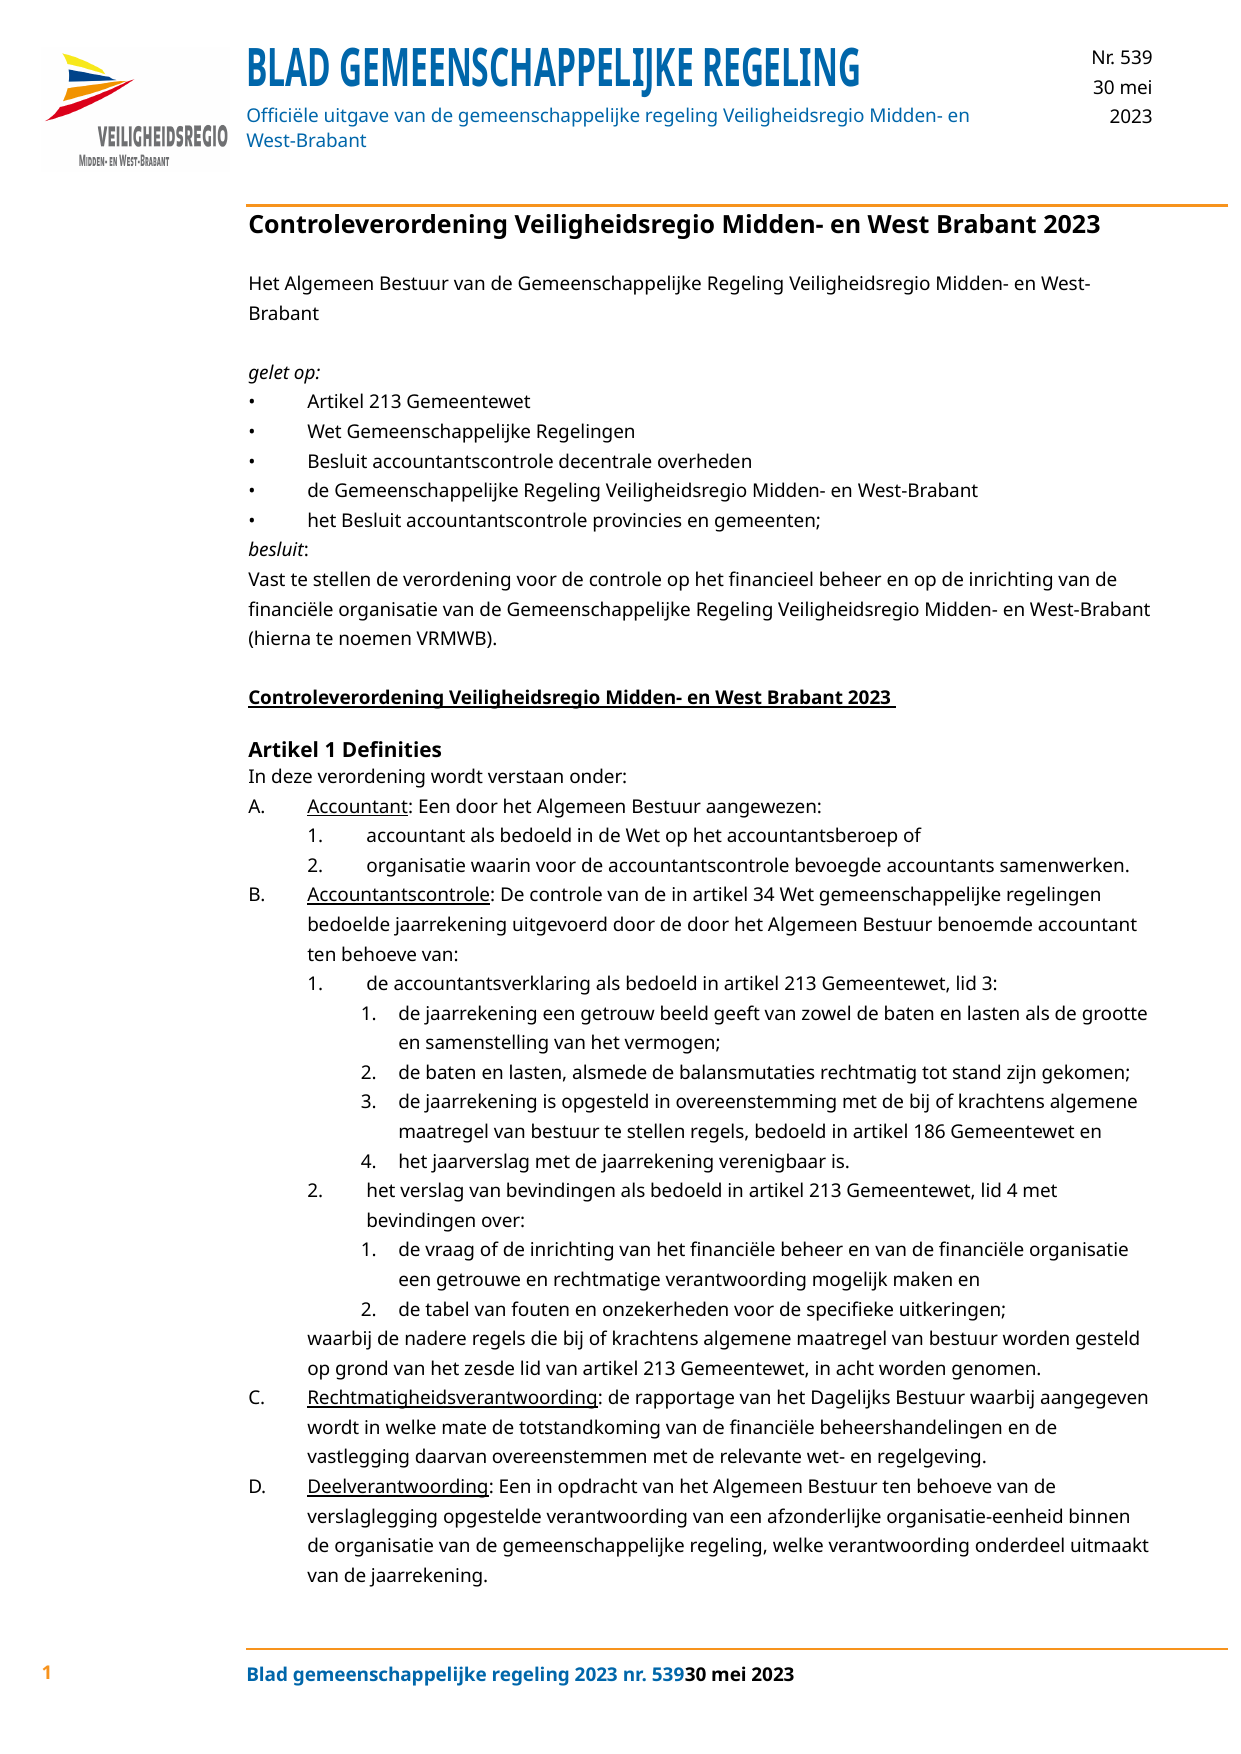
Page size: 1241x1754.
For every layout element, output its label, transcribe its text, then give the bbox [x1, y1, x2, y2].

list Besluit accountantscontrole decentrale overheden [248, 448, 1152, 473]
text gelet op: [248, 359, 1152, 385]
list de Gemeenschappelijke Regeling Veiligheidsregio Midden- en West-Brabant [248, 477, 1152, 503]
list de jaarrekening is opgesteld in overeenstemming met de bij of krachtens algemene maatregel van bestuur te stellen regels, bedoeld in artikel 186 Gemeentewet en [361, 1089, 1152, 1144]
list organisatie waarin voor de accountantscontrole bevoegde accountants samenwerken. [307, 852, 1152, 878]
list Deelverantwoording: Een in opdracht van het Algemeen Bestuur ten behoeve van de verslaglegging opgestelde verantwoording van een afzonderlijke organisatie-eenheid binnen de organisatie van de gemeenschappelijke regeling, welke verantwoording onderdeel uitmaakt van de jaarrekening. [248, 1473, 1152, 1588]
list de vraag of de inrichting van het financiële beheer en van de financiële organisatie een getrouwe en rechtmatige verantwoording mogelijk maken en [361, 1237, 1152, 1292]
list Artikel 213 Gemeentewet [248, 389, 1152, 414]
list Wet Gemeenschappelijke Regelingen [248, 418, 1152, 444]
text Controleverordening Veiligheidsregio Midden- en West Brabant 2023 [248, 207, 1152, 241]
text Controleverordening Veiligheidsregio Midden- en West Brabant 2023 [248, 684, 1152, 710]
text Vast te stellen de verordening voor de controle op het financieel beheer en op de inrichting van de financiële organisatie van de Gemeenschappelijke Regeling Veiligheidsregio Midden- en West-Brabant (hierna te noemen VRMWB). [248, 566, 1152, 651]
picture [41, 47, 231, 172]
list het Besluit accountantscontrole provincies en gemeenten; [248, 507, 1152, 533]
list de baten en lasten, alsmede de balansmutaties rechtmatig tot stand zijn gekomen; [361, 1059, 1152, 1085]
list Accountant: Een door het Algemeen Bestuur aangewezen: [248, 793, 1152, 819]
text Het Algemeen Bestuur van de Gemeenschappelijke Regeling Veiligheidsregio Midden- en West-Brabant [248, 270, 1152, 326]
list Accountantscontrole: De controle van de in artikel 34 Wet gemeenschappelijke regelingen bedoelde jaarrekening uitgevoerd door de door het Algemeen Bestuur benoemde accountant ten behoeve van: [248, 882, 1152, 967]
list het jaarverslag met de jaarrekening verenigbaar is. [361, 1148, 1152, 1174]
text besluit: [248, 537, 1152, 562]
list de jaarrekening een getrouw beeld geeft van zowel de baten en lasten als de grootte en samenstelling van het vermogen; [361, 1000, 1152, 1055]
list de tabel van fouten en onzekerheden voor de specifieke uitkeringen; [361, 1296, 1152, 1322]
text Artikel 1 Definities [248, 735, 1152, 763]
list het verslag van bevindingen als bedoeld in artikel 213 Gemeentewet, lid 4 met bevindingen over: [307, 1177, 1152, 1233]
list Rechtmatigheidsverantwoording: de rapportage van het Dagelijks Bestuur waarbij aangegeven wordt in welke mate de totstandkoming van de financiële beheershandelingen en de vastlegging daarvan overeenstemmen met de relevante wet- en regelgeving. [248, 1384, 1152, 1469]
list de accountantsverklaring als bedoeld in artikel 213 Gemeentewet, lid 3: [307, 970, 1152, 996]
list accountant als bedoeld in de Wet op het accountantsberoep of [307, 822, 1152, 848]
list waarbij de nadere regels die bij of krachtens algemene maatregel van bestuur worden gesteld op grond van het zesde lid van artikel 213 Gemeentewet, in acht worden genomen. [248, 1325, 1152, 1381]
text In deze verordening wordt verstaan onder: [248, 763, 1152, 789]
